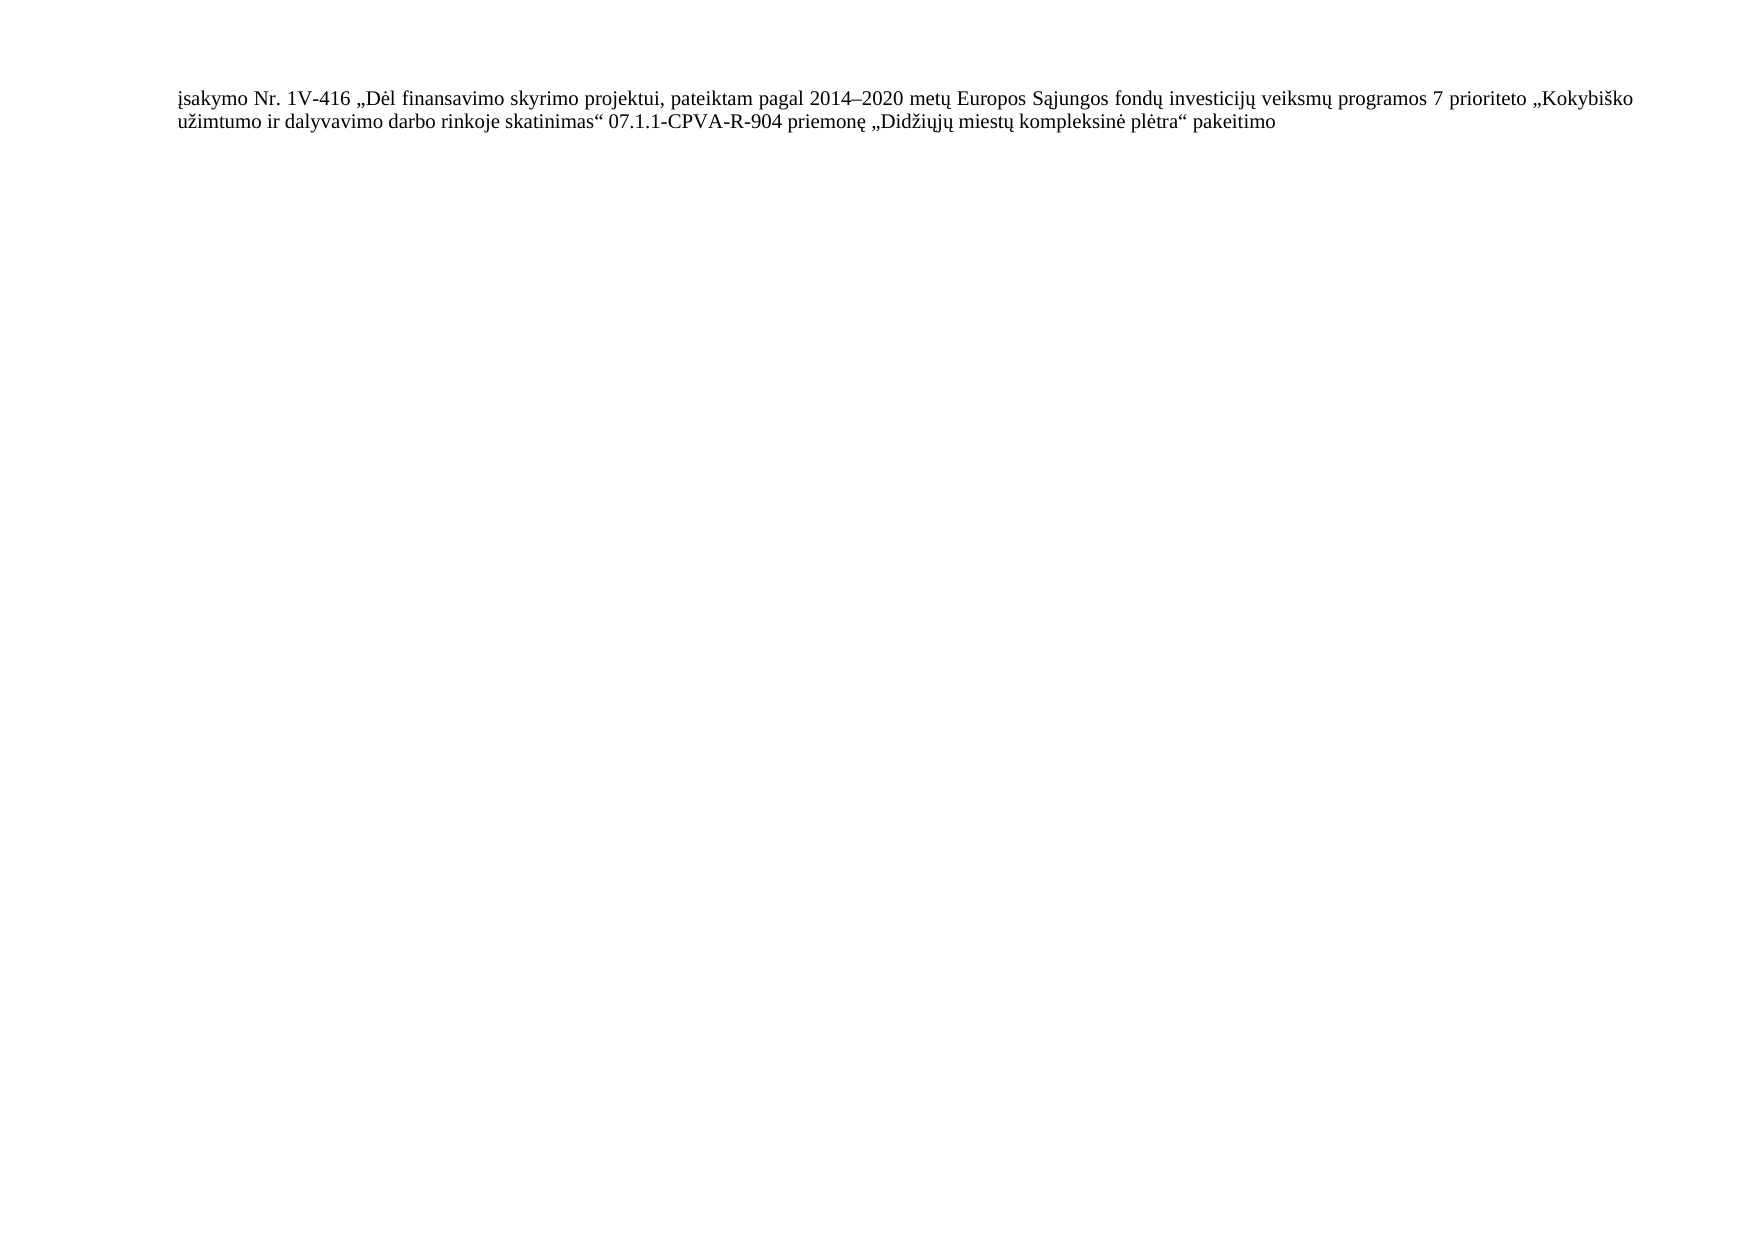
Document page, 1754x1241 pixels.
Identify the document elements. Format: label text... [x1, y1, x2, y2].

text įsakymo Nr. 1V-416 „Dėl finansavimo skyrimo projektui, pateiktam pagal 2014–2020 metų Europos Sąjungos fondų investicijų veiksmų programos 7 prioriteto „Kokybiško užimtumo ir dalyvavimo darbo rinkoje skatinimas“ 07.1.1-CPVA-R-904 priemonę „Didžiųjų miestų kompleksinė plėtra“ pakeitimo [177, 85, 1636, 133]
